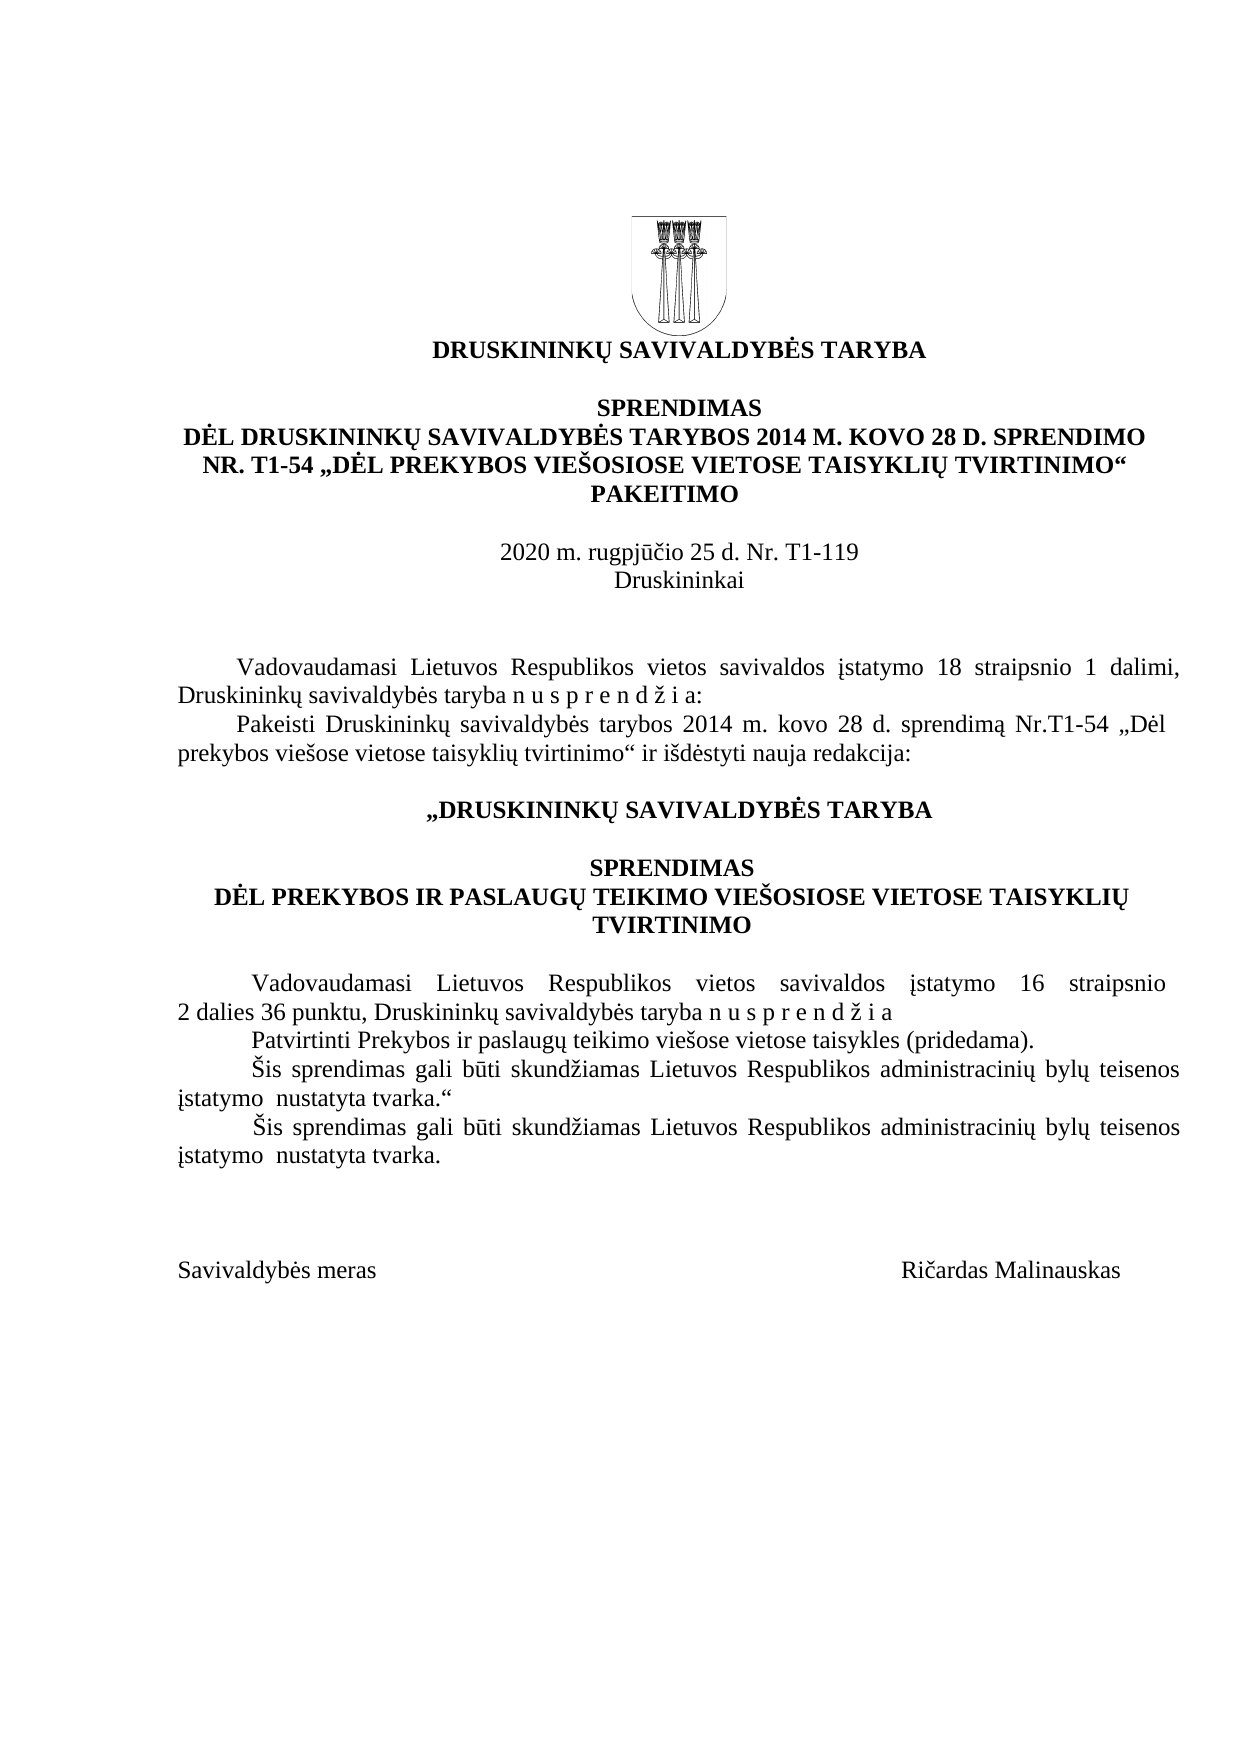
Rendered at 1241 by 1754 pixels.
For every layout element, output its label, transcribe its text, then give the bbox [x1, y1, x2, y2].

text „DRUSKININKŲ SAVIVALDYBĖS TARYBA [177, 796, 1181, 824]
text DĖL DRUSKININKŲ SAVIVALDYBĖS TARYBOS 2014 M. KOVO 28 D. SPRENDIMO NR. T1-54 „DĖL PREKYBOS VIEŠOSIOSE VIETOSE TAISYKLIŲ TVIRTINIMO“ PAKEITIMO [177, 422, 1152, 508]
text Vadovaudamasi Lietuvos Respublikos vietos savivaldos įstatymo 18 straipsnio 1 dalimi, Druskininkų savivaldybės taryba n u s p r e n d ž i a: [177, 652, 1181, 709]
text SPRENDIMAS [177, 853, 1167, 882]
text Šis sprendimas gali būti skundžiamas Lietuvos Respublikos administracinių bylų teisenos įstatymo nustatyta tvarka.“ [177, 1054, 1181, 1112]
text Druskininkai [177, 566, 1181, 594]
text DRUSKININKŲ SAVIVALDYBĖS TARYBA [177, 336, 1181, 364]
text Patvirtinti Prekybos ir paslaugų teikimo viešose vietose taisykles (pridedama). [177, 1026, 1167, 1054]
text Vadovaudamasi Lietuvos Respublikos vietos savivaldos įstatymo 16 straipsnio 2 dalies 36 punktu, Druskininkų savivaldybės taryba n u s p r e n d ž i a [177, 968, 1167, 1026]
text Savivaldybės meras Ričardas Malinauskas [177, 1256, 1181, 1284]
text 2020 m. rugpjūčio 25 d. Nr. T1-119 [177, 537, 1181, 566]
text SPRENDIMAS [177, 393, 1181, 422]
text Šis sprendimas gali būti skundžiamas Lietuvos Respublikos administracinių bylų teisenos įstatymo nustatyta tvarka. [177, 1112, 1181, 1169]
text DĖL PREKYBOS IR PASLAUGŲ TEIKIMO VIEŠOSIOSE VIETOSE TAISYKLIŲ TVIRTINIMO [177, 882, 1167, 939]
text Pakeisti Druskininkų savivaldybės tarybos 2014 m. kovo 28 d. sprendimą Nr.T1-54 „Dėl prekybos viešose vietose taisyklių tvirtinimo“ ir išdėstyti nauja redakcija: [177, 709, 1167, 767]
